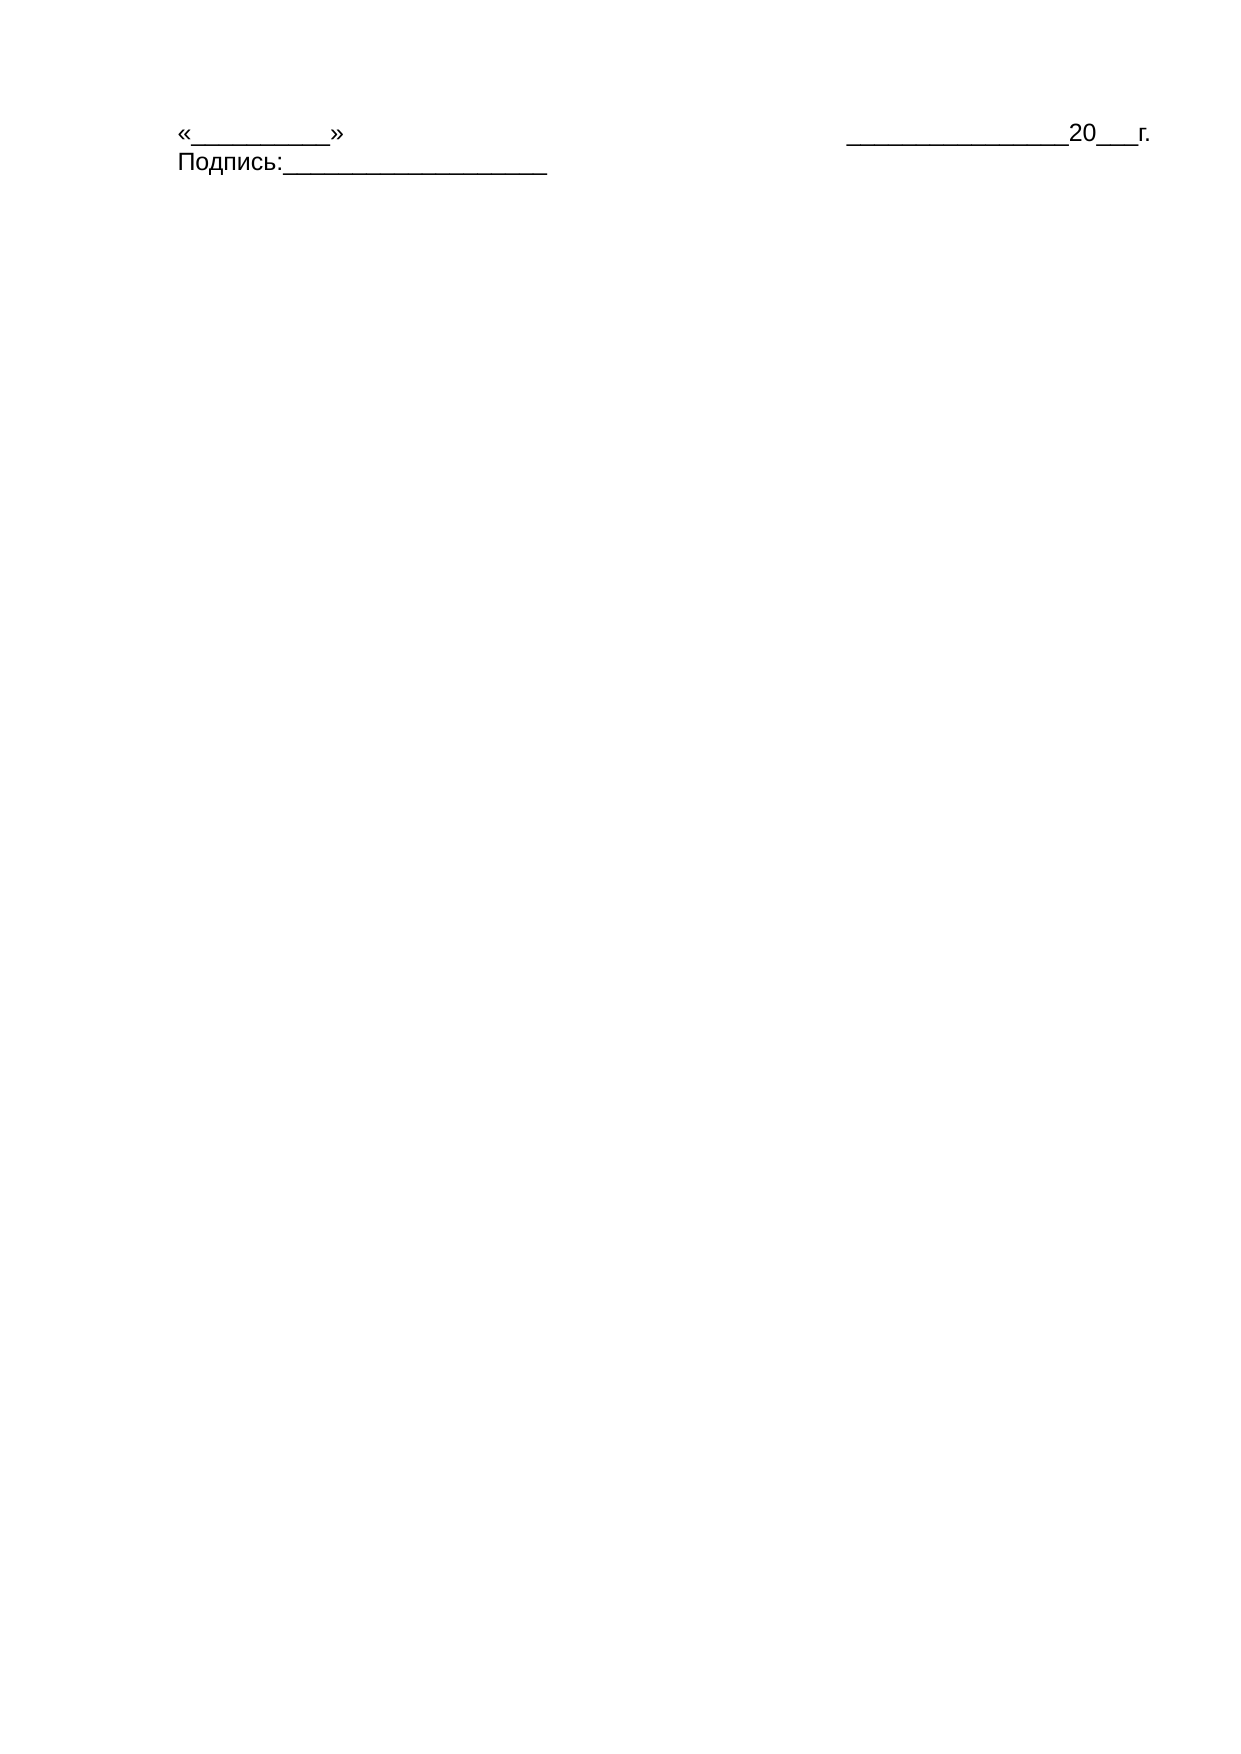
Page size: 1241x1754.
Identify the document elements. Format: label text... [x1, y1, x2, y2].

text «__________» ________________20___г. Подпись:___________________ [177, 118, 1152, 176]
